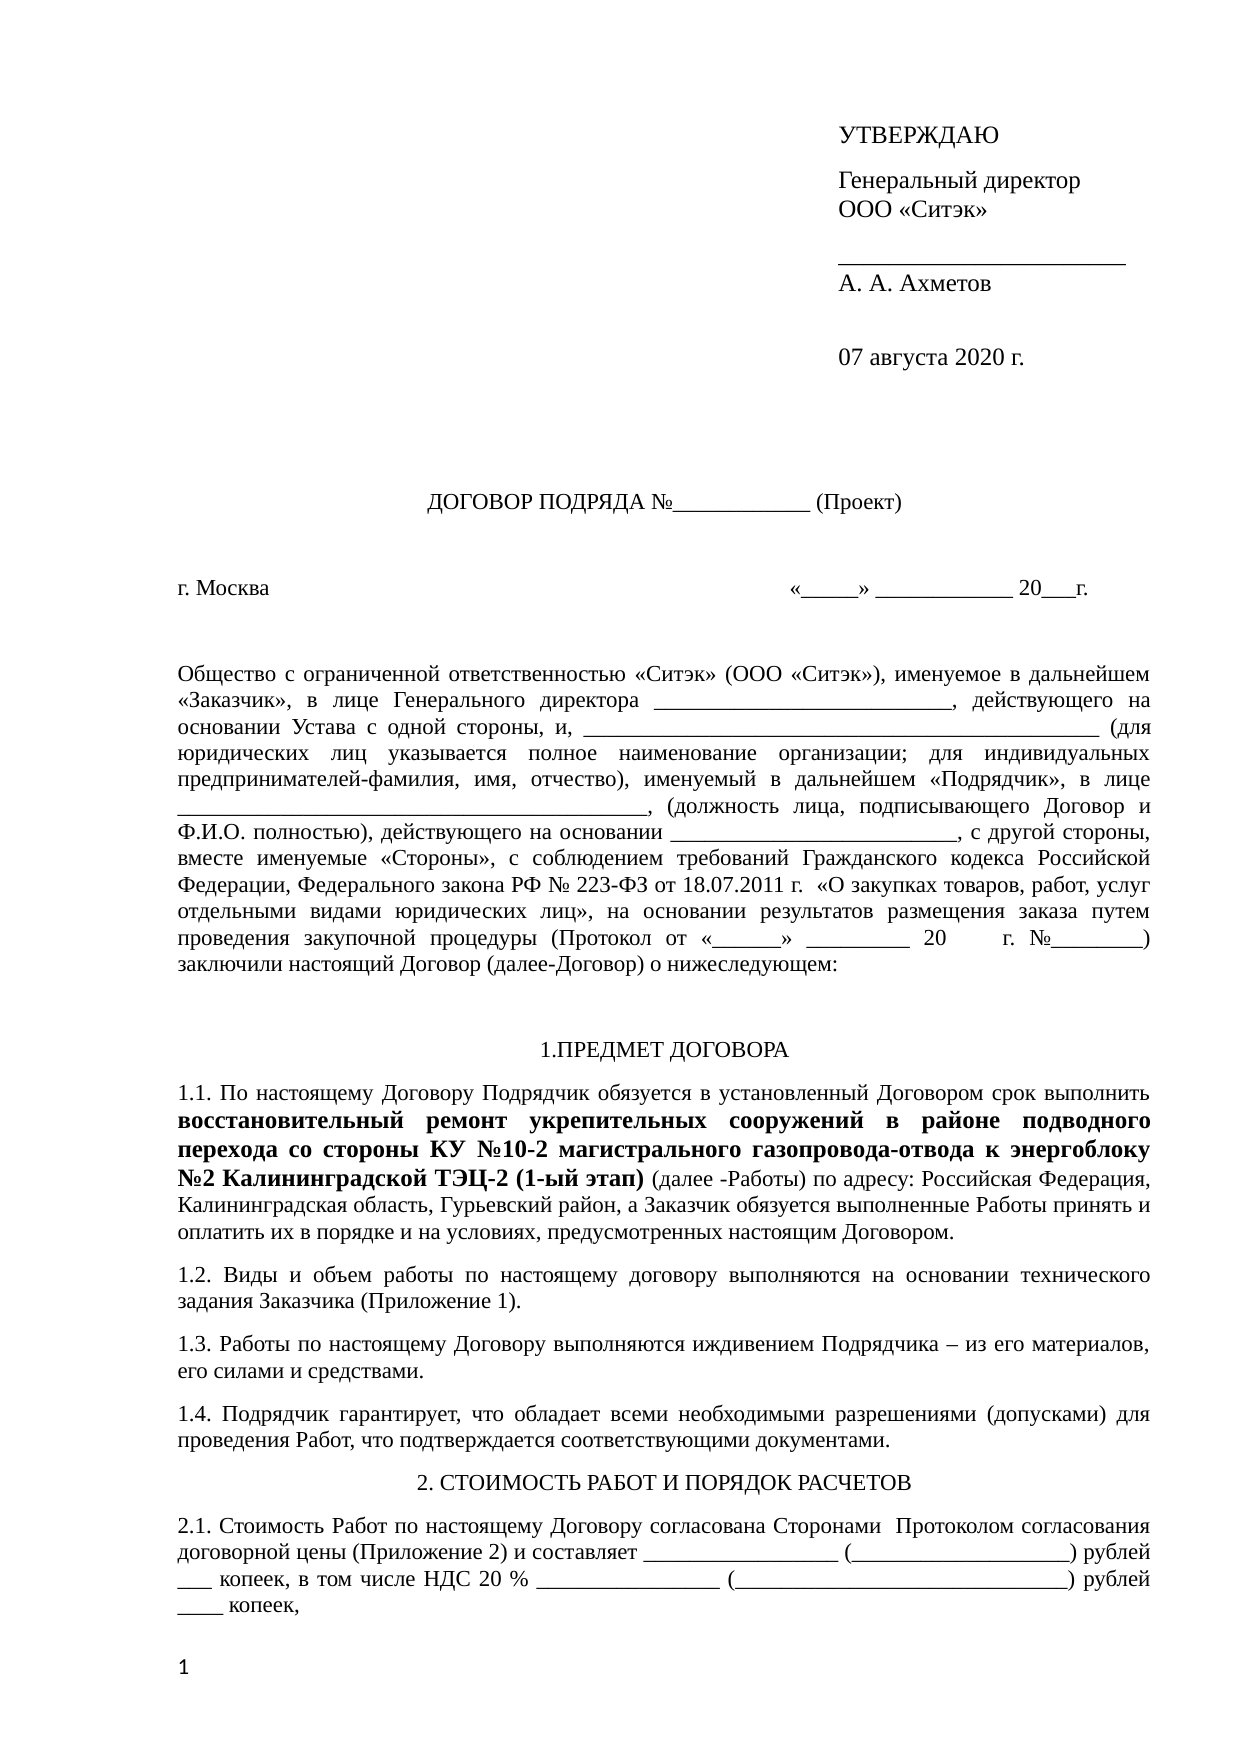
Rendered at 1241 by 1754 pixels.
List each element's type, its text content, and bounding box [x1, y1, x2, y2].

text 1.ПРЕДМЕТ ДОГОВОРА [177, 1036, 1152, 1062]
text 1.1. По настоящему Договору Подрядчик обязуется в установленный Договором срок выполнить восстановительный ремонт укрепительных сооружений в районе подводного перехода со стороны КУ №10-2 магистрального газопровода-отвода к энергоблоку №2 Калининградской ТЭЦ-2 (1-ый этап) (далее -Работы) по адресу: Российская Федерация, Калининградская область, Гурьевский район, а Заказчик обязуется выполненные Работы принять и оплатить их в порядке и на условиях, предусмотренных настоящим Договором. [177, 1079, 1152, 1244]
text 1.4. Подрядчик гарантирует, что обладает всеми необходимыми разрешениями (допусками) для проведения Работ, что подтверждается соответствующими документами. [177, 1400, 1152, 1452]
text г. Москва «_____» ____________ 20___г. [177, 574, 1152, 600]
table_cell 07 августа 2020 г. [827, 342, 1152, 402]
table_header УТВЕРЖДАЮ Генеральный директор ООО «Ситэк» _______________________ А. А. Ахметов [827, 120, 1152, 342]
text ДОГОВОР ПОДРЯДА №____________ (Проект) [177, 488, 1152, 514]
text 2. СТОИМОСТЬ РАБОТ И ПОРЯДОК РАСЧЕТОВ [177, 1469, 1152, 1495]
table_header [502, 120, 827, 342]
text 2.1. Стоимость Работ по настоящему Договору согласована Сторонами Протоколом согласования договорной цены (Приложение 2) и составляет _________________ (___________________) рублей ___ копеек, в том числе НДС 20 % ________________ (_____________________________) рублей ____ копеек, [177, 1512, 1152, 1617]
text 1.2. Виды и объем работы по настоящему договору выполняются на основании технического задания Заказчика (Приложение 1). [177, 1261, 1152, 1314]
text 1.3. Работы по настоящему Договору выполняются иждивением Подрядчика – из его материалов, его силами и средствами. [177, 1330, 1152, 1383]
table_cell [502, 342, 827, 402]
text Общество с ограниченной ответственностью «Ситэк» (ООО «Ситэк»), именуемое в дальнейшем «Заказчик», в лице Генерального директора __________________________, действующего на основании Устава с одной стороны, и, _____________________________________________ (для юридических лиц указывается полное наименование организации; для индивидуальных предпринимателей-фамилия, имя, отчество), именуемый в дальнейшем «Подрядчик», в лице _________________________________________, (должность лица, подписывающего Договор и Ф.И.О. полностью), действующего на основании _________________________, с другой стороны, вместе именуемые «Стороны», с соблюдением требований Гражданского кодекса Российской Федерации, Федерального закона РФ № 223-ФЗ от 18.07.2011 г. «О закупках товаров, работ, услуг отдельными видами юридических лиц», на основании результатов размещения заказа путем проведения закупочной процедуры (Протокол от «______» _________ 20 г. №________) заключили настоящий Договор (далее-Договор) о нижеследующем: [177, 660, 1152, 976]
